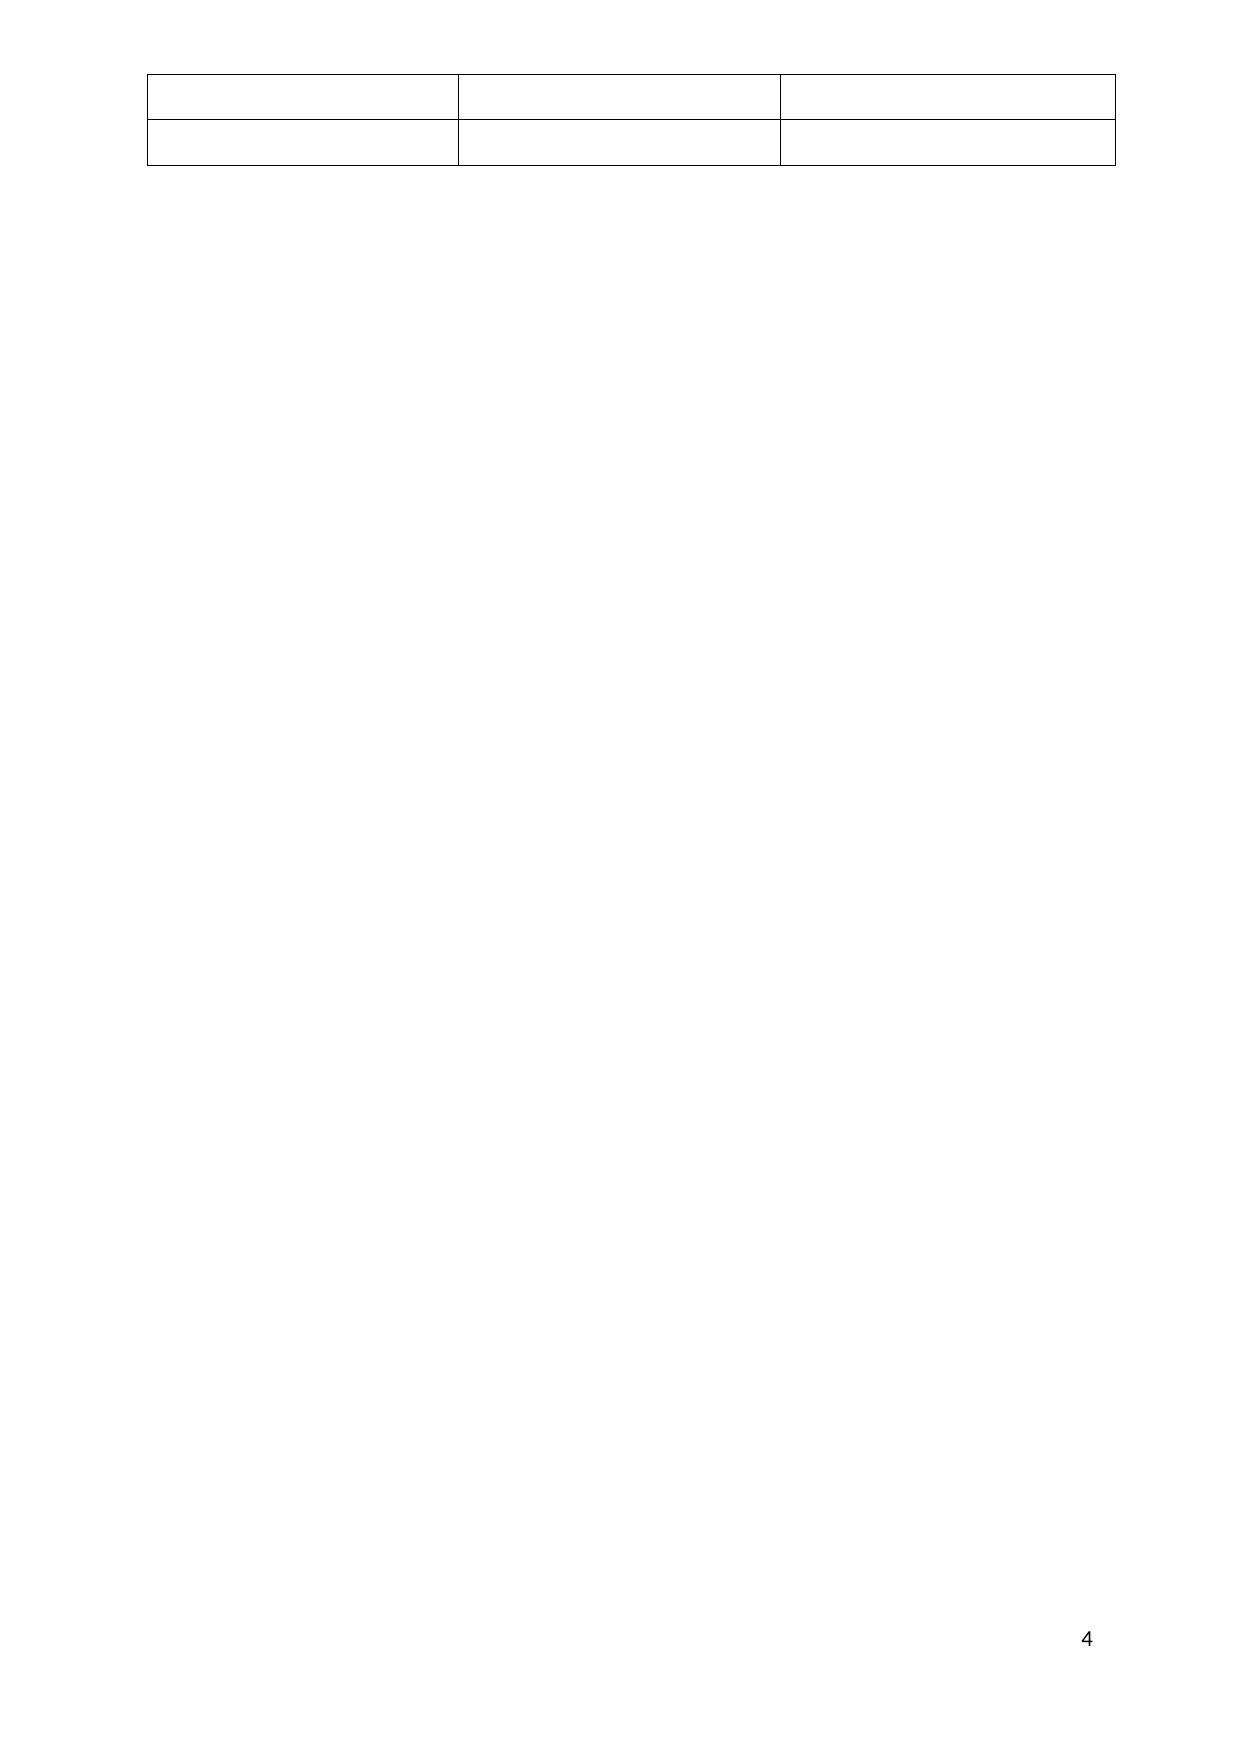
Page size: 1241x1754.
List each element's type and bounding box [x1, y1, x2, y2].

table_cell [148, 120, 458, 164]
table_cell [148, 75, 458, 119]
table_cell [781, 75, 1115, 119]
table_cell [459, 75, 780, 119]
table_cell [781, 120, 1115, 164]
table_cell [459, 120, 780, 164]
